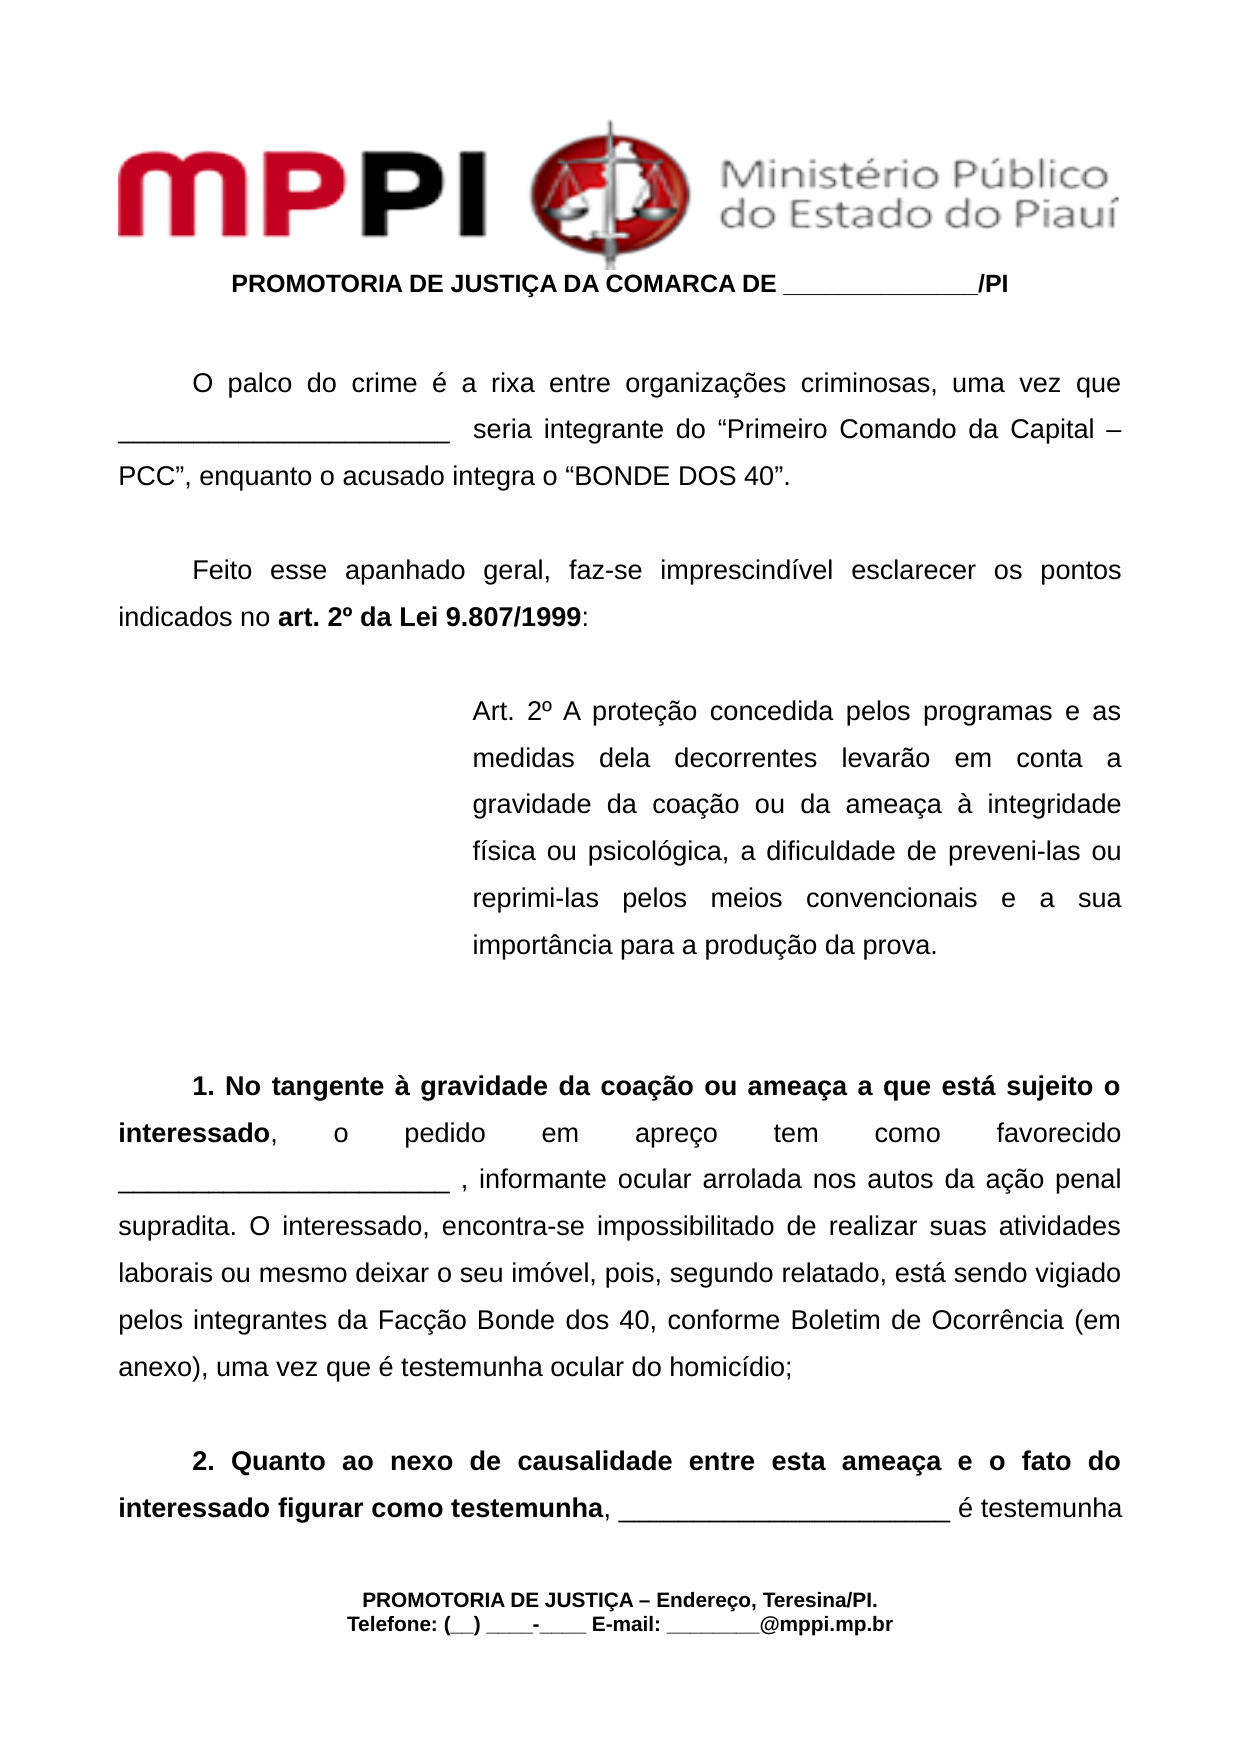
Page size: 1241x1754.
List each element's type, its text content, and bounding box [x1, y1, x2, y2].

text O palco do crime é a rixa entre organizações criminosas, uma vez que ______________________ seria integrante do “Primeiro Comando da Capital – PCC”, enquanto o acusado integra o “BONDE DOS 40”. [118, 367, 1122, 492]
text Feito esse apanhado geral, faz-se imprescindível esclarecer os pontos indicados no art. 2º da Lei 9.807/1999: [118, 554, 1122, 632]
text Art. 2º A proteção concedida pelos programas e as medidas dela decorrentes levarão em conta a gravidade da coação ou da ameaça à integridade física ou psicológica, a dificuldade de preveni-las ou reprimi-las pelos meios convencionais e a sua importância para a produção da prova. [472, 695, 1122, 960]
text 2. Quanto ao nexo de causalidade entre esta ameaça e o fato do interessado figurar como testemunha, ______________________ é testemunha [118, 1445, 1122, 1523]
text 1. No tangente à gravidade da coação ou ameaça a que está sujeito o interessado, o pedido em apreço tem como favorecido ______________________ , informante ocular arrolada nos autos da ação penal supradita. O interessado, encontra-se impossibilitado de realizar suas atividades laborais ou mesmo deixar o seu imóvel, pois, segundo relatado, está sendo vigiado pelos integrantes da Facção Bonde dos 40, conforme Boletim de Ocorrência (em anexo), uma vez que é testemunha ocular do homicídio; [118, 1070, 1122, 1382]
